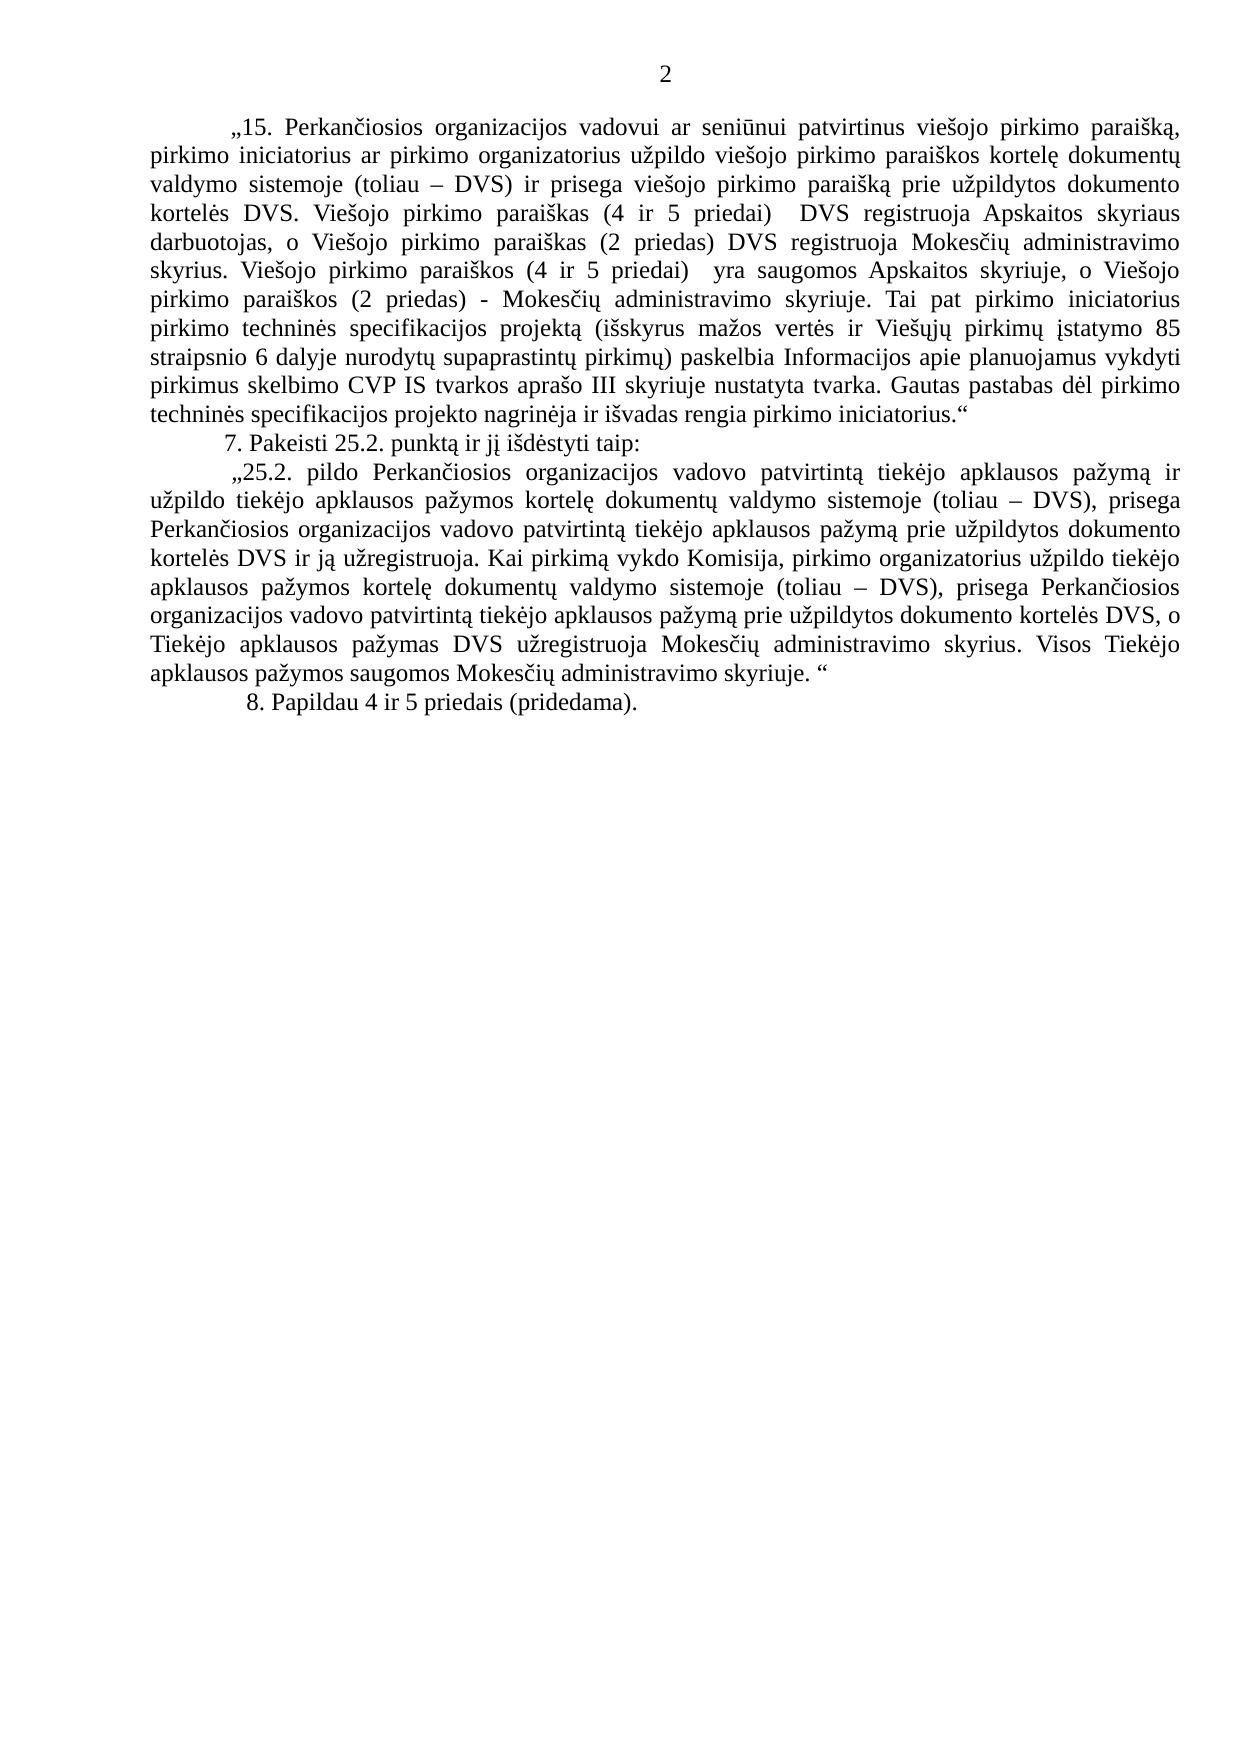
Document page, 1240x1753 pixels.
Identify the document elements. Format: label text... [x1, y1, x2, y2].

text 8. Papildau 4 ir 5 priedais (pridedama). [150, 687, 1181, 716]
text „15. Perkančiosios organizacijos vadovui ar seniūnui patvirtinus viešojo pirkimo paraišką, pirkimo iniciatorius ar pirkimo organizatorius užpildo viešojo pirkimo paraiškos kortelę dokumentų valdymo sistemoje (toliau – DVS) ir prisega viešojo pirkimo paraišką prie užpildytos dokumento kortelės DVS. Viešojo pirkimo paraiškas (4 ir 5 priedai) DVS registruoja Apskaitos skyriaus darbuotojas, o Viešojo pirkimo paraiškas (2 priedas) DVS registruoja Mokesčių administravimo skyrius. Viešojo pirkimo paraiškos (4 ir 5 priedai) yra saugomos Apskaitos skyriuje, o Viešojo pirkimo paraiškos (2 priedas) - Mokesčių administravimo skyriuje. Tai pat pirkimo iniciatorius pirkimo techninės specifikacijos projektą (išskyrus mažos vertės ir Viešųjų pirkimų įstatymo 85 straipsnio 6 dalyje nurodytų supaprastintų pirkimų) paskelbia Informacijos apie planuojamus vykdyti pirkimus skelbimo CVP IS tvarkos aprašo III skyriuje nustatyta tvarka. Gautas pastabas dėl pirkimo techninės specifikacijos projekto nagrinėja ir išvadas rengia pirkimo iniciatorius.“ [150, 112, 1181, 428]
text 7. Pakeisti 25.2. punktą ir jį išdėstyti taip: [150, 428, 1181, 457]
text „25.2. pildo Perkančiosios organizacijos vadovo patvirtintą tiekėjo apklausos pažymą ir užpildo tiekėjo apklausos pažymos kortelę dokumentų valdymo sistemoje (toliau – DVS), prisega Perkančiosios organizacijos vadovo patvirtintą tiekėjo apklausos pažymą prie užpildytos dokumento kortelės DVS ir ją užregistruoja. Kai pirkimą vykdo Komisija, pirkimo organizatorius užpildo tiekėjo apklausos pažymos kortelę dokumentų valdymo sistemoje (toliau – DVS), prisega Perkančiosios organizacijos vadovo patvirtintą tiekėjo apklausos pažymą prie užpildytos dokumento kortelės DVS, o Tiekėjo apklausos pažymas DVS užregistruoja Mokesčių administravimo skyrius. Visos Tiekėjo apklausos pažymos saugomos Mokesčių administravimo skyriuje. “ [150, 457, 1181, 687]
